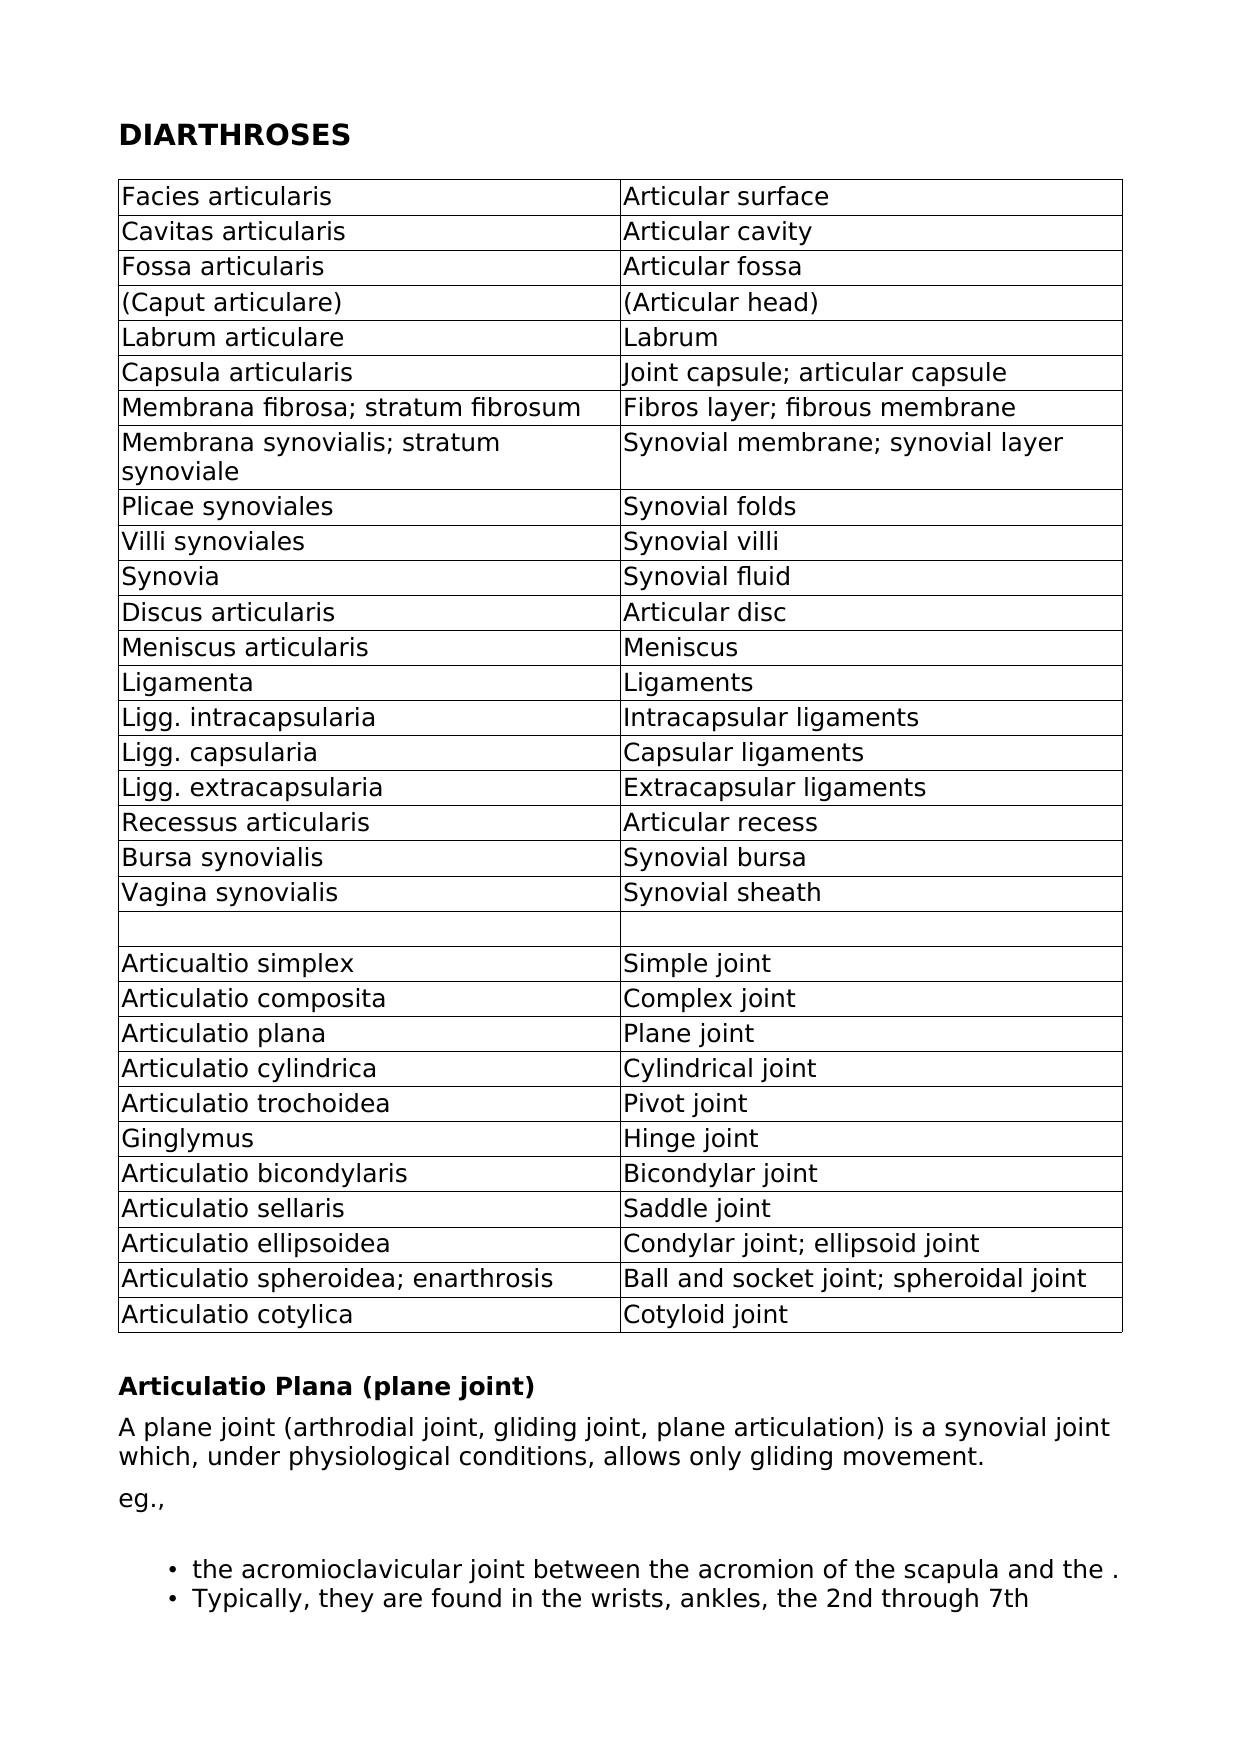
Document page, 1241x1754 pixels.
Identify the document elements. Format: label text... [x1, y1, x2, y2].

list the acromioclavicular joint between the acromion of the scapula and the . [177, 1555, 1122, 1584]
table_cell Articulatio spheroidea; enarthrosis [119, 1263, 620, 1297]
table_cell Articulatio plana [119, 1017, 620, 1051]
subtitle DIARTHROSES [118, 118, 1122, 152]
table_header Articular surface [621, 180, 1122, 214]
table_cell Ligg. capsularia [119, 736, 620, 770]
table_cell Intracapsular ligaments [621, 701, 1122, 735]
table_cell Plane joint [621, 1017, 1122, 1051]
table_cell Membrana synovialis; stratum synoviale [119, 426, 620, 489]
table_cell Villi synoviales [119, 526, 620, 559]
list Typically, they are found in the wrists, ankles, the 2nd through 7th [177, 1584, 1122, 1614]
table_cell Labrum [621, 321, 1122, 355]
table_cell Fossa articularis [119, 251, 620, 285]
table_cell Bursa synovialis [119, 841, 620, 876]
table_header Facies articularis [119, 180, 620, 214]
table_cell Simple joint [621, 947, 1122, 981]
table_cell Complex joint [621, 982, 1122, 1016]
table_cell Ligamenta [119, 666, 620, 700]
table_cell Labrum articulare [119, 321, 620, 355]
table_cell Bicondylar joint [621, 1157, 1122, 1191]
table_cell Membrana fibrosa; stratum fibrosum [119, 391, 620, 425]
table_cell Articulatio composita [119, 982, 620, 1016]
table_cell Synovial bursa [621, 841, 1122, 876]
table_cell Articular recess [621, 806, 1122, 840]
table_cell Articualtio simplex [119, 947, 620, 981]
table_cell Articular disc [621, 596, 1122, 630]
table_cell Condylar joint; ellipsoid joint [621, 1228, 1122, 1262]
table_cell Vagina synovialis [119, 877, 620, 911]
table_cell Synovial fluid [621, 561, 1122, 595]
table_cell Synovial folds [621, 490, 1122, 524]
table_cell Synovia [119, 561, 620, 595]
table_cell Articulatio sellaris [119, 1192, 620, 1227]
table_cell (Articular head) [621, 286, 1122, 320]
table_cell Ball and socket joint; spheroidal joint [621, 1263, 1122, 1297]
table_cell Discus articularis [119, 596, 620, 630]
table_cell Fibros layer; fibrous membrane [621, 391, 1122, 425]
table_cell Cotyloid joint [621, 1298, 1122, 1332]
table_cell Synovial villi [621, 526, 1122, 559]
table_cell Synovial sheath [621, 877, 1122, 911]
table_cell Articulatio bicondylaris [119, 1157, 620, 1191]
table_cell Saddle joint [621, 1192, 1122, 1227]
table_cell Ligg. extracapsularia [119, 771, 620, 805]
table_cell Articulatio cotylica [119, 1298, 620, 1332]
text eg., [118, 1484, 1122, 1513]
subtitle Articulatio Plana (plane joint) [118, 1372, 1122, 1401]
table_cell Hinge joint [621, 1122, 1122, 1156]
table_cell Articular cavity [621, 216, 1122, 249]
table_cell Extracapsular ligaments [621, 771, 1122, 805]
table_cell Articulatio trochoidea [119, 1087, 620, 1121]
table_cell Meniscus [621, 631, 1122, 665]
table_cell Articular fossa [621, 251, 1122, 285]
table_cell Ginglymus [119, 1122, 620, 1156]
table_cell Articulatio cylindrica [119, 1052, 620, 1086]
text A plane joint (arthrodial joint, gliding joint, plane articulation) is a synovial joint which, under physiological conditions, allows only gliding movement. [118, 1413, 1122, 1472]
table_cell Ligaments [621, 666, 1122, 700]
table_cell [119, 912, 620, 946]
table_cell Plicae synoviales [119, 490, 620, 524]
table_cell Cavitas articularis [119, 216, 620, 249]
table_cell Joint capsule; articular capsule [621, 356, 1122, 390]
table_cell Recessus articularis [119, 806, 620, 840]
table_cell Capsular ligaments [621, 736, 1122, 770]
table_cell Cylindrical joint [621, 1052, 1122, 1086]
table_cell Ligg. intracapsularia [119, 701, 620, 735]
table_cell Synovial membrane; synovial layer [621, 426, 1122, 489]
table_cell (Caput articulare) [119, 286, 620, 320]
table_cell Capsula articularis [119, 356, 620, 390]
table_cell [621, 912, 1122, 946]
table_cell Articulatio ellipsoidea [119, 1228, 620, 1262]
table_cell Meniscus articularis [119, 631, 620, 665]
table_cell Pivot joint [621, 1087, 1122, 1121]
